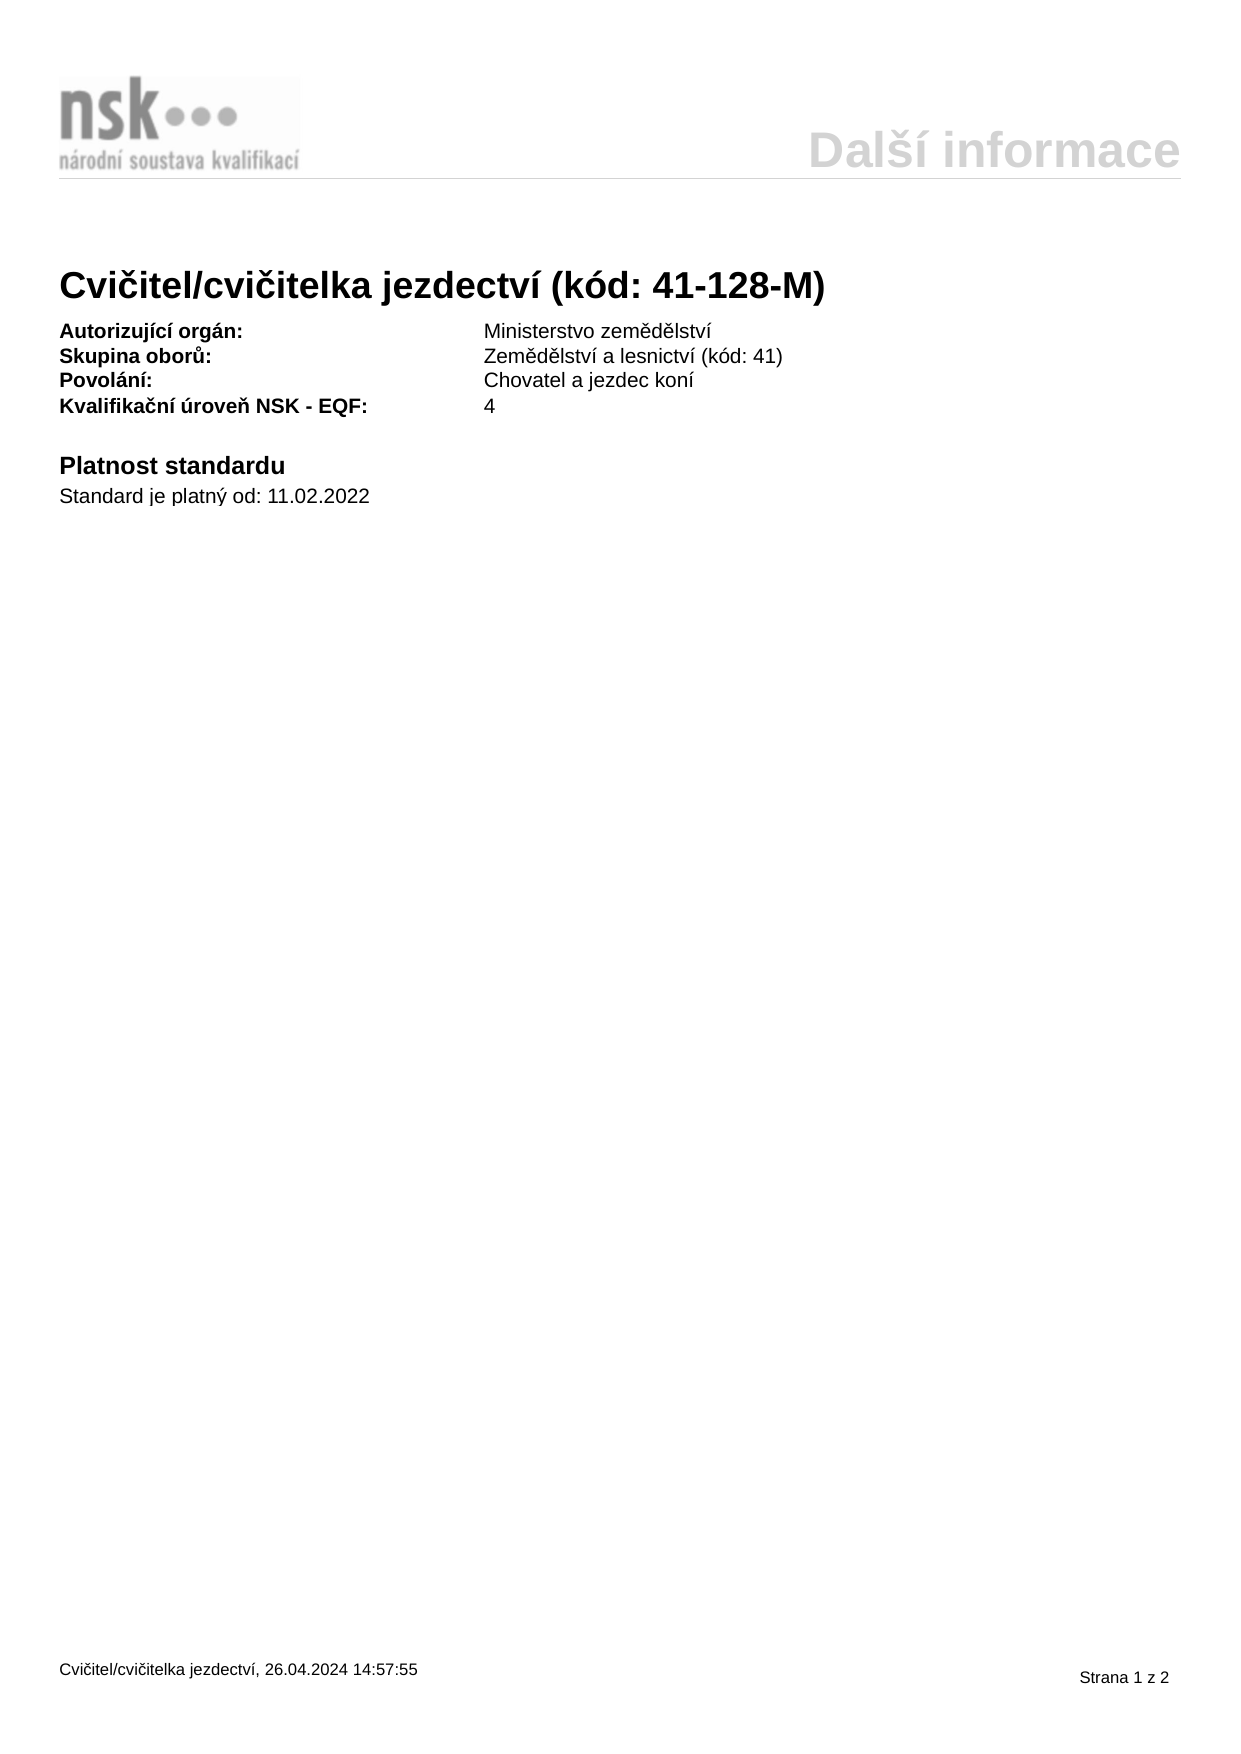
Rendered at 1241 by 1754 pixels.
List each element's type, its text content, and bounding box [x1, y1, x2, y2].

table_cell Cvičitel/cvičitelka jezdectví (kód: 41-128-M) [59, 224, 1181, 307]
table_cell Kvalifikační úroveň NSK - EQF: [59, 394, 483, 417]
table_cell Ministerstvo zemědělství [484, 319, 1181, 344]
table_cell Platnost standardu [59, 448, 1181, 483]
table_cell [626, 1384, 862, 1659]
table_cell [1169, 806, 1181, 1106]
table_cell [59, 196, 483, 224]
table_header Další informace [626, 59, 1181, 178]
table_cell [59, 172, 483, 178]
table_cell [484, 1106, 620, 1383]
table_cell [1169, 418, 1181, 447]
table_cell [620, 1106, 626, 1383]
table_cell Strana 1 z 2 [862, 1660, 1169, 1696]
table_cell 4 [484, 394, 1181, 417]
table_cell Standard je platný od: 11.02.2022 [59, 484, 1181, 506]
table_cell [1169, 307, 1181, 319]
table_cell Skupina oborů: [59, 344, 483, 368]
table_cell [484, 1384, 620, 1659]
table_cell [1169, 196, 1181, 224]
table_cell [862, 806, 1169, 1106]
table_cell [59, 179, 1181, 196]
table_cell Zemědělství a lesnictví (kód: 41) [484, 344, 1181, 368]
table_cell [1169, 1106, 1181, 1383]
table_cell [862, 1106, 1169, 1383]
table_cell [620, 506, 626, 806]
table_cell Cvičitel/cvičitelka jezdectví, 26.04.2024 14:57:55 [59, 1660, 862, 1696]
table_cell [484, 506, 620, 806]
table_cell [626, 418, 862, 447]
picture [58, 59, 621, 172]
table_cell [626, 806, 862, 1106]
table_cell [484, 172, 620, 178]
table_cell [59, 1384, 483, 1659]
table_cell [59, 506, 483, 806]
table_cell [862, 196, 1169, 224]
table_cell [862, 307, 1169, 319]
table_cell Autorizující orgán: [59, 319, 483, 343]
table_cell [626, 506, 862, 806]
table_cell [484, 806, 620, 1106]
table_cell [620, 196, 626, 224]
table_header [621, 59, 626, 172]
table_cell [1169, 1660, 1181, 1696]
table_cell [620, 1384, 626, 1659]
table_cell [484, 196, 620, 224]
table_cell [1169, 506, 1181, 806]
table_cell [620, 806, 626, 1106]
table_cell [626, 1106, 862, 1383]
table_cell [626, 307, 862, 319]
table_cell Chovatel a jezdec koní [484, 368, 1181, 393]
table_cell [59, 1106, 483, 1383]
table_cell [484, 307, 620, 319]
table_cell [862, 1384, 1169, 1659]
table_cell [620, 307, 626, 319]
table_cell [862, 506, 1169, 806]
table_cell [484, 418, 620, 447]
table_cell [620, 418, 626, 447]
table_cell [1169, 1384, 1181, 1659]
table_cell [59, 418, 483, 447]
table_cell [59, 806, 483, 1106]
table_cell [862, 418, 1169, 447]
table_cell Povolání: [59, 368, 483, 392]
table_cell [59, 307, 483, 319]
table_cell [626, 196, 862, 224]
